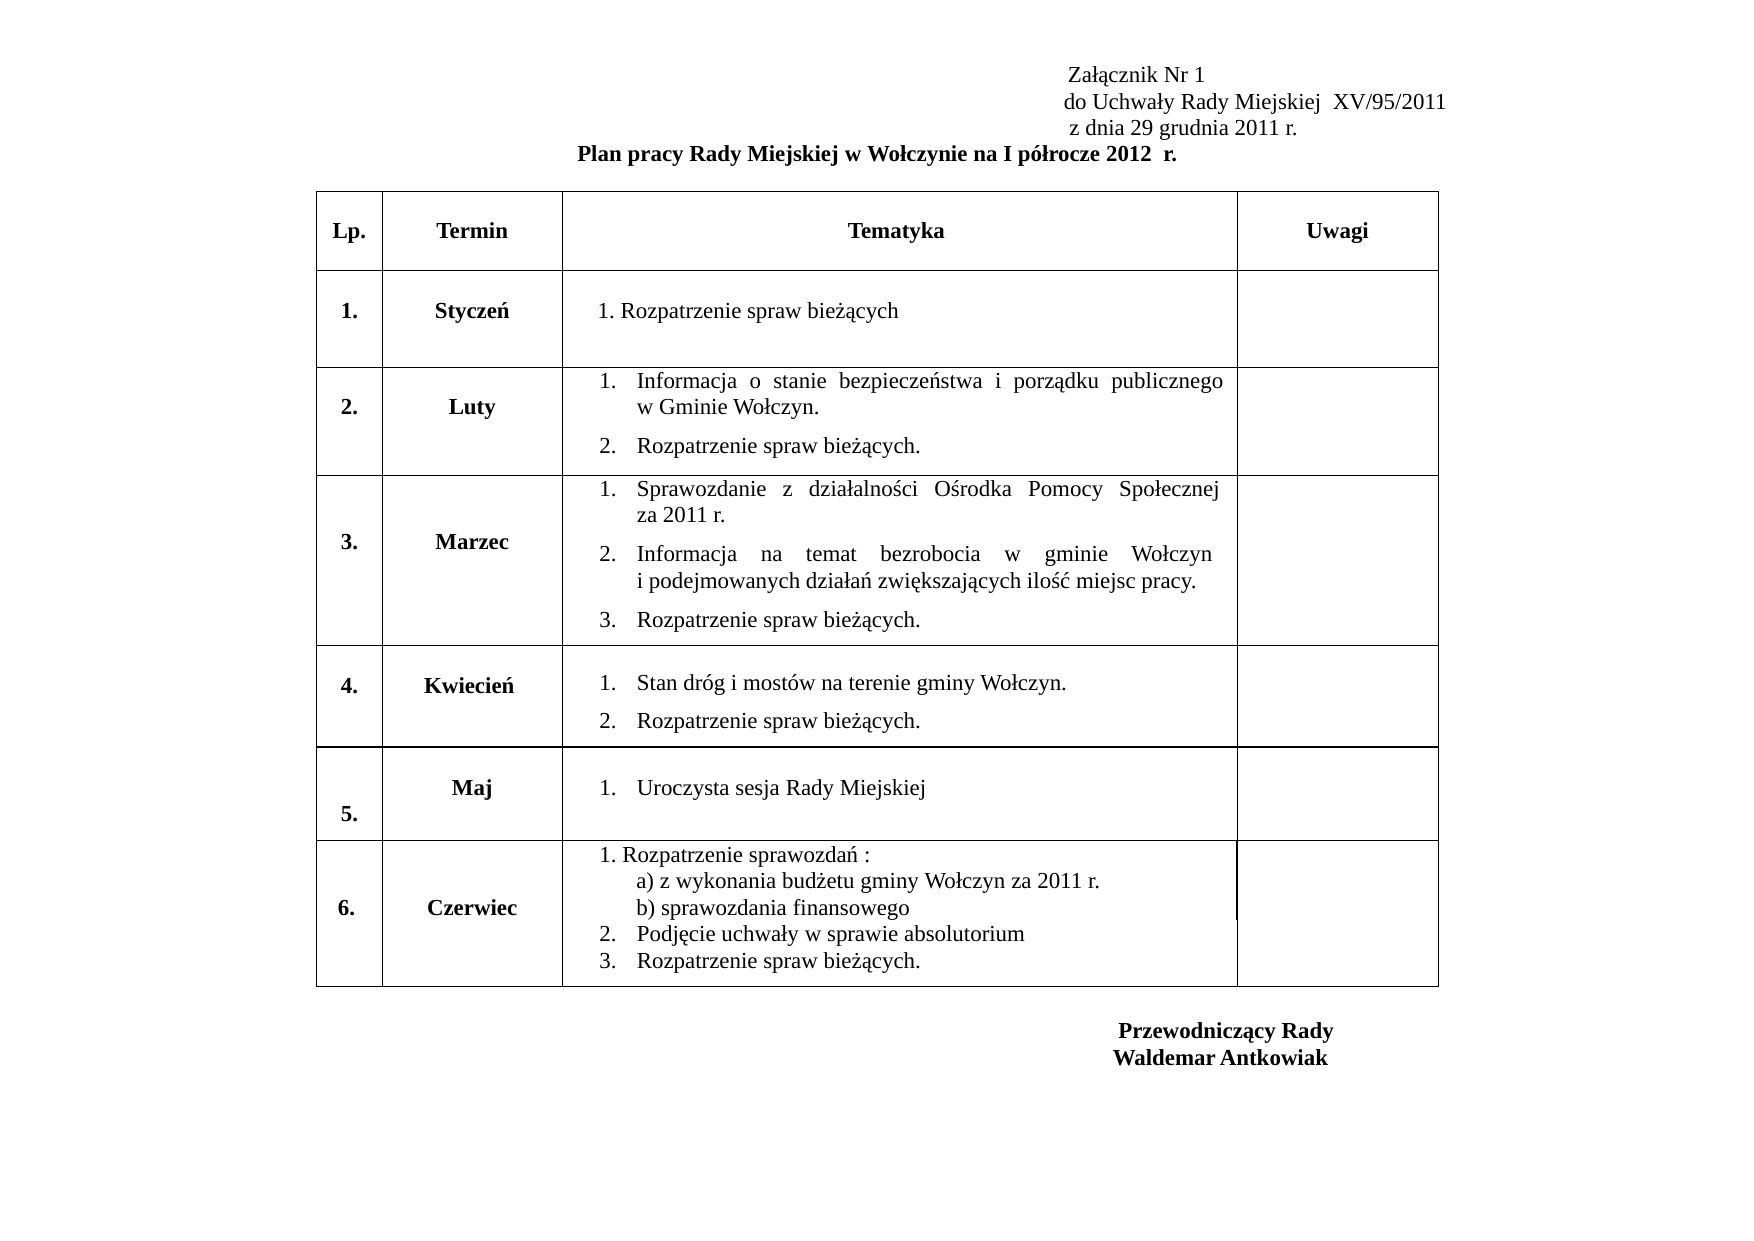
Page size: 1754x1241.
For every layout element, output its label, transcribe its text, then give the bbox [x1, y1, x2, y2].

table_cell [1238, 368, 1438, 475]
text z dnia 29 grudnia 2011 r. [118, 114, 1636, 141]
table_cell 1. Rozpatrzenie sprawozdań : a) z wykonania budżetu gminy Wołczyn za 2011 r. b) sprawozdania finansowego Podjęcie uchwały w sprawie absolutorium Rozpatrzenie spraw bieżących. [563, 841, 1237, 986]
table_cell [1238, 841, 1438, 986]
table_cell Sprawozdanie z działalności Ośrodka Pomocy Społecznej za 2011 r. Informacja na temat bezrobocia w gminie Wołczyn i podejmowanych działań zwiększających ilość miejsc pracy. Rozpatrzenie spraw bieżących. [563, 476, 1237, 644]
table_cell Czerwiec [383, 841, 562, 986]
text Załącznik Nr 1 [118, 59, 1636, 88]
table_header Lp. [317, 192, 382, 270]
table_cell Informacja o stanie bezpieczeństwa i porządku publicznego w Gminie Wołczyn. Rozpatrzenie spraw bieżących. [563, 368, 1237, 475]
table_cell 3. [317, 476, 382, 644]
table_header Tematyka [563, 192, 1237, 270]
text do Uchwały Rady Miejskiej XV/95/2011 [118, 88, 1636, 114]
table_cell 1. Rozpatrzenie spraw bieżących [563, 271, 1237, 367]
table_cell 2. [317, 368, 382, 475]
table_cell Maj [383, 748, 562, 840]
table_header Uwagi [1238, 192, 1438, 270]
text Plan pracy Rady Miejskiej w Wołczynie na I półrocze 2012 r. [118, 141, 1636, 167]
table_cell [1238, 646, 1438, 746]
table_header Termin [383, 192, 562, 270]
table_cell 5. [317, 748, 382, 840]
table_cell Luty [383, 368, 562, 475]
table_cell Stan dróg i mostów na terenie gminy Wołczyn. Rozpatrzenie spraw bieżących. [563, 646, 1237, 746]
text Waldemar Antkowiak [118, 1044, 1636, 1070]
table_cell Marzec [383, 476, 562, 644]
table_cell Styczeń [383, 271, 562, 367]
table_cell 6. [317, 841, 382, 986]
table_cell [1238, 476, 1438, 644]
table_cell [1238, 271, 1438, 367]
table_cell 4. [317, 646, 382, 746]
table_cell [1238, 748, 1438, 840]
table_cell 1. [317, 271, 382, 367]
table_cell Uroczysta sesja Rady Miejskiej [563, 748, 1237, 840]
table_cell Kwiecień [383, 646, 562, 746]
text Przewodniczący Rady [118, 1015, 1636, 1044]
